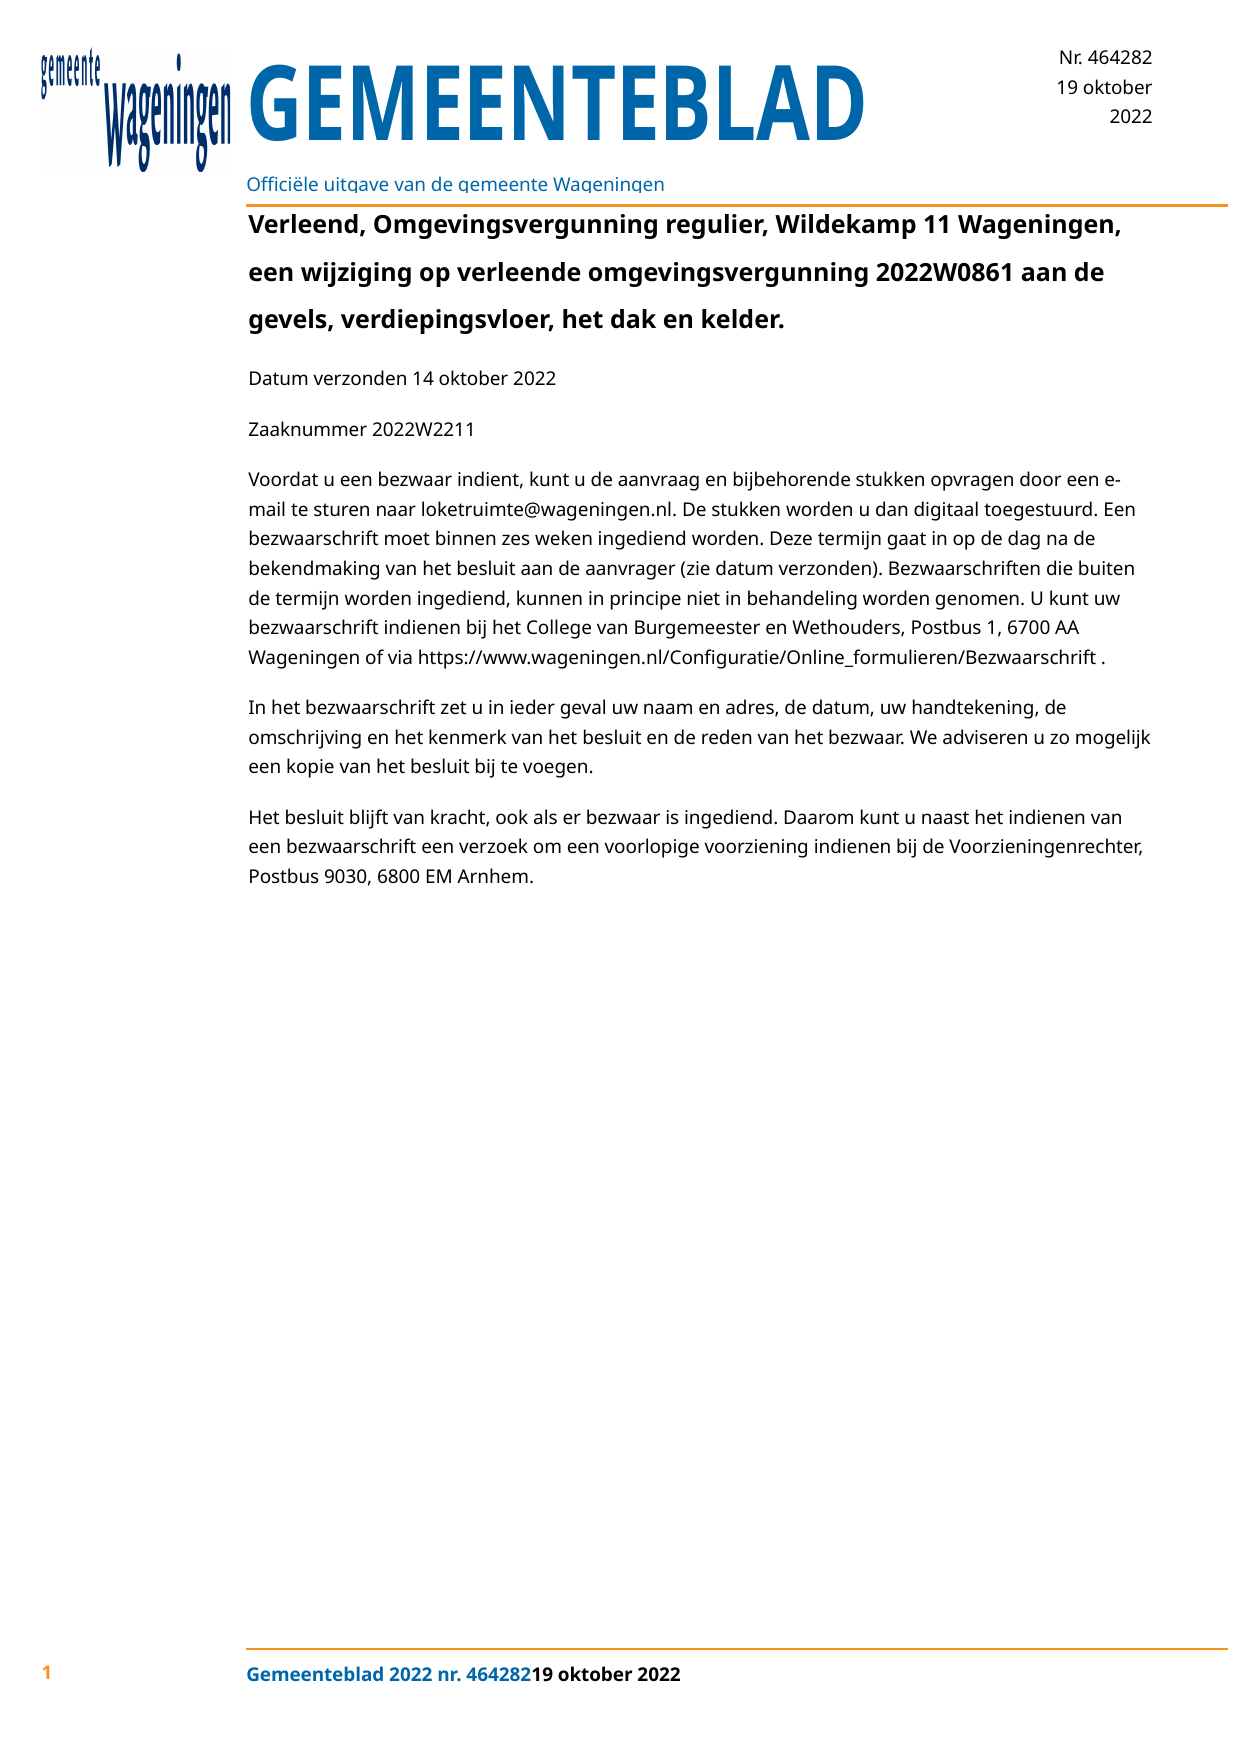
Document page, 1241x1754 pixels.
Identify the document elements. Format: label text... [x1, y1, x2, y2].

text Datum verzonden 14 oktober 2022 [248, 366, 1152, 391]
picture [41, 47, 231, 172]
text Het besluit blijft van kracht, ook als er bezwaar is ingediend. Daarom kunt u naast het indienen van een bezwaarschrift een verzoek om een voorlopige voorziening indienen bij de Voorzieningenrechter, Postbus 9030, 6800 EM Arnhem. [248, 804, 1152, 889]
text Voordat u een bezwaar indient, kunt u de aanvraag en bijbehorende stukken opvragen door een e-mail te sturen naar loketruimte@wageningen.nl. De stukken worden u dan digitaal toegestuurd. Een bezwaarschrift moet binnen zes weken ingediend worden. Deze termijn gaat in op de dag na de bekendmaking van het besluit aan de aanvrager (zie datum verzonden). Bezwaarschriften die buiten de termijn worden ingediend, kunnen in principe niet in behandeling worden genomen. U kunt uw bezwaarschrift indienen bij het College van Burgemeester en Wethouders, Postbus 1, 6700 AA Wageningen of via https://www.wageningen.nl/Configuratie/Online_formulieren/Bezwaarschrift . [248, 466, 1152, 669]
text Verleend, Omgevingsvergunning regulier, Wildekamp 11 Wageningen, een wijziging op verleende omgevingsvergunning 2022W0861 aan de gevels, verdiepingsvloer, het dak en kelder. [248, 207, 1152, 336]
text Zaaknummer 2022W2211 [248, 416, 1152, 442]
text In het bezwaarschrift zet u in ieder geval uw naam en adres, de datum, uw handtekening, de omschrijving en het kenmerk van het besluit en de reden van het bezwaar. We adviseren u zo mogelijk een kopie van het besluit bij te voegen. [248, 694, 1152, 779]
